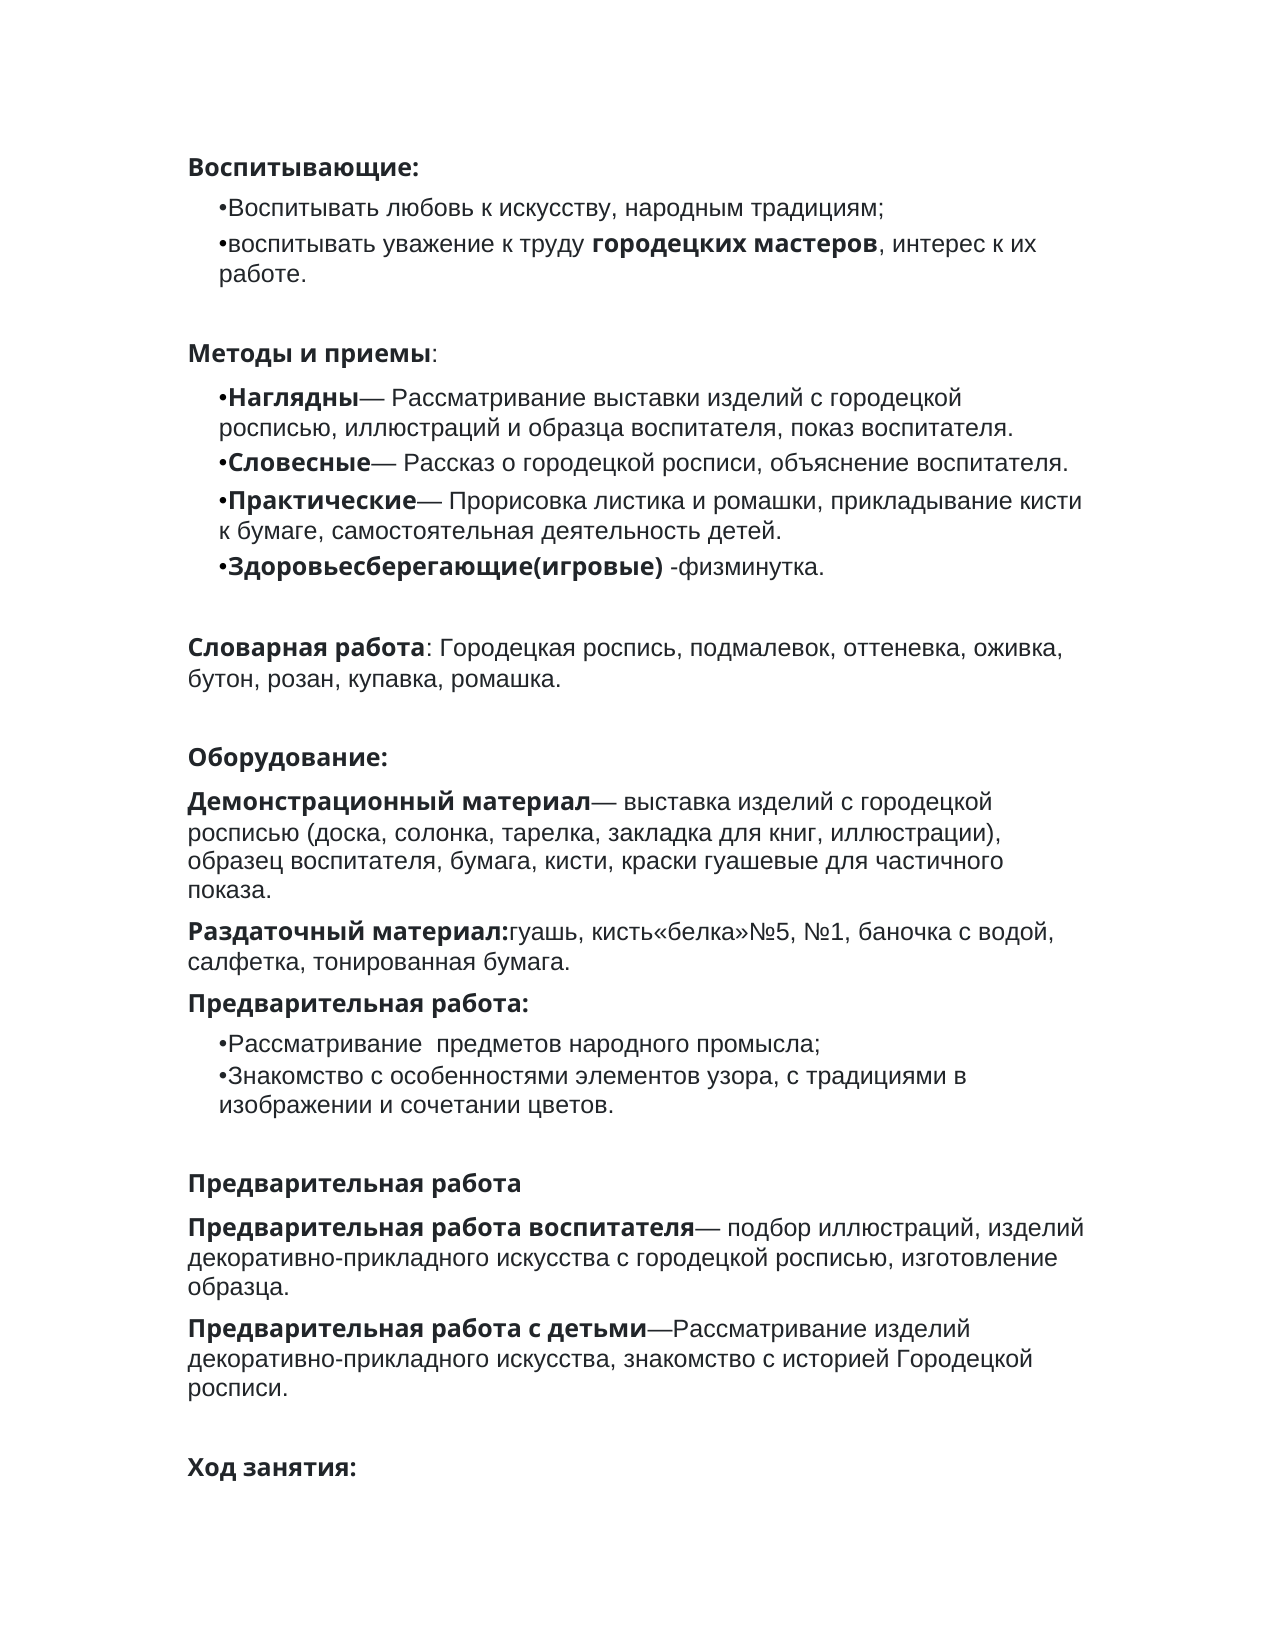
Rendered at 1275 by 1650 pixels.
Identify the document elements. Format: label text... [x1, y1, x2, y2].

text Ход занятия: [187, 1449, 1087, 1483]
text Предварительная работа воспитателя— подбор иллюстраций, изделий декоративно-прикладного искусства с городецкой росписью, изготовление образца. [187, 1209, 1087, 1301]
list Рассматривание предметов народного промысла; [187, 1029, 1087, 1058]
text Методы и приемы: [187, 336, 1087, 370]
list воспитывать уважение к труду городецких мастеров, интерес к их работе. [187, 225, 1087, 288]
text Предварительная работа [187, 1166, 1087, 1200]
list Практические— Прорисовка листика и ромашки, прикладывание кисти к бумаге, самостоятельная деятельность детей. [187, 482, 1087, 545]
text Воспитывающие: [187, 150, 1087, 184]
text Предварительная работа с детьми—Рассматривание изделий декоративно-прикладного искусства, знакомство с историей Городецкой росписи. [187, 1310, 1087, 1402]
list Воспитывать любовь к искусству, народным традициям; [187, 193, 1087, 222]
text Словарная работа: Городецкая роспись, подмалевок, оттеневка, оживка, бутон, розан, купавка, ромашка. [187, 630, 1087, 693]
list Наглядны— Рассматривание выставки изделий с городецкой росписью, иллюстраций и образца воспитателя, показ воспитателя. [187, 379, 1087, 442]
text Оборудование: [187, 740, 1087, 774]
list Знакомство с особенностями элементов узора, с традициями в изображении и сочетании цветов. [187, 1061, 1087, 1118]
text Предварительная работа: [187, 985, 1087, 1019]
text Демонстрационный материал— выставка изделий с городецкой росписью (доска, солонка, тарелка, закладка для книг, иллюстрации), образец воспитателя, бумага, кисти, краски гуашевые для частичного показа. [187, 783, 1087, 904]
text Раздаточный материал:гуашь, кисть«белка»№5, №1, баночка с водой, салфетка, тонированная бумага. [187, 913, 1087, 976]
list Словесные— Рассказ о городецкой росписи, объяснение воспитателя. [187, 445, 1087, 479]
list Здоровьесберегающие(игровые) -физминутка. [187, 548, 1087, 582]
